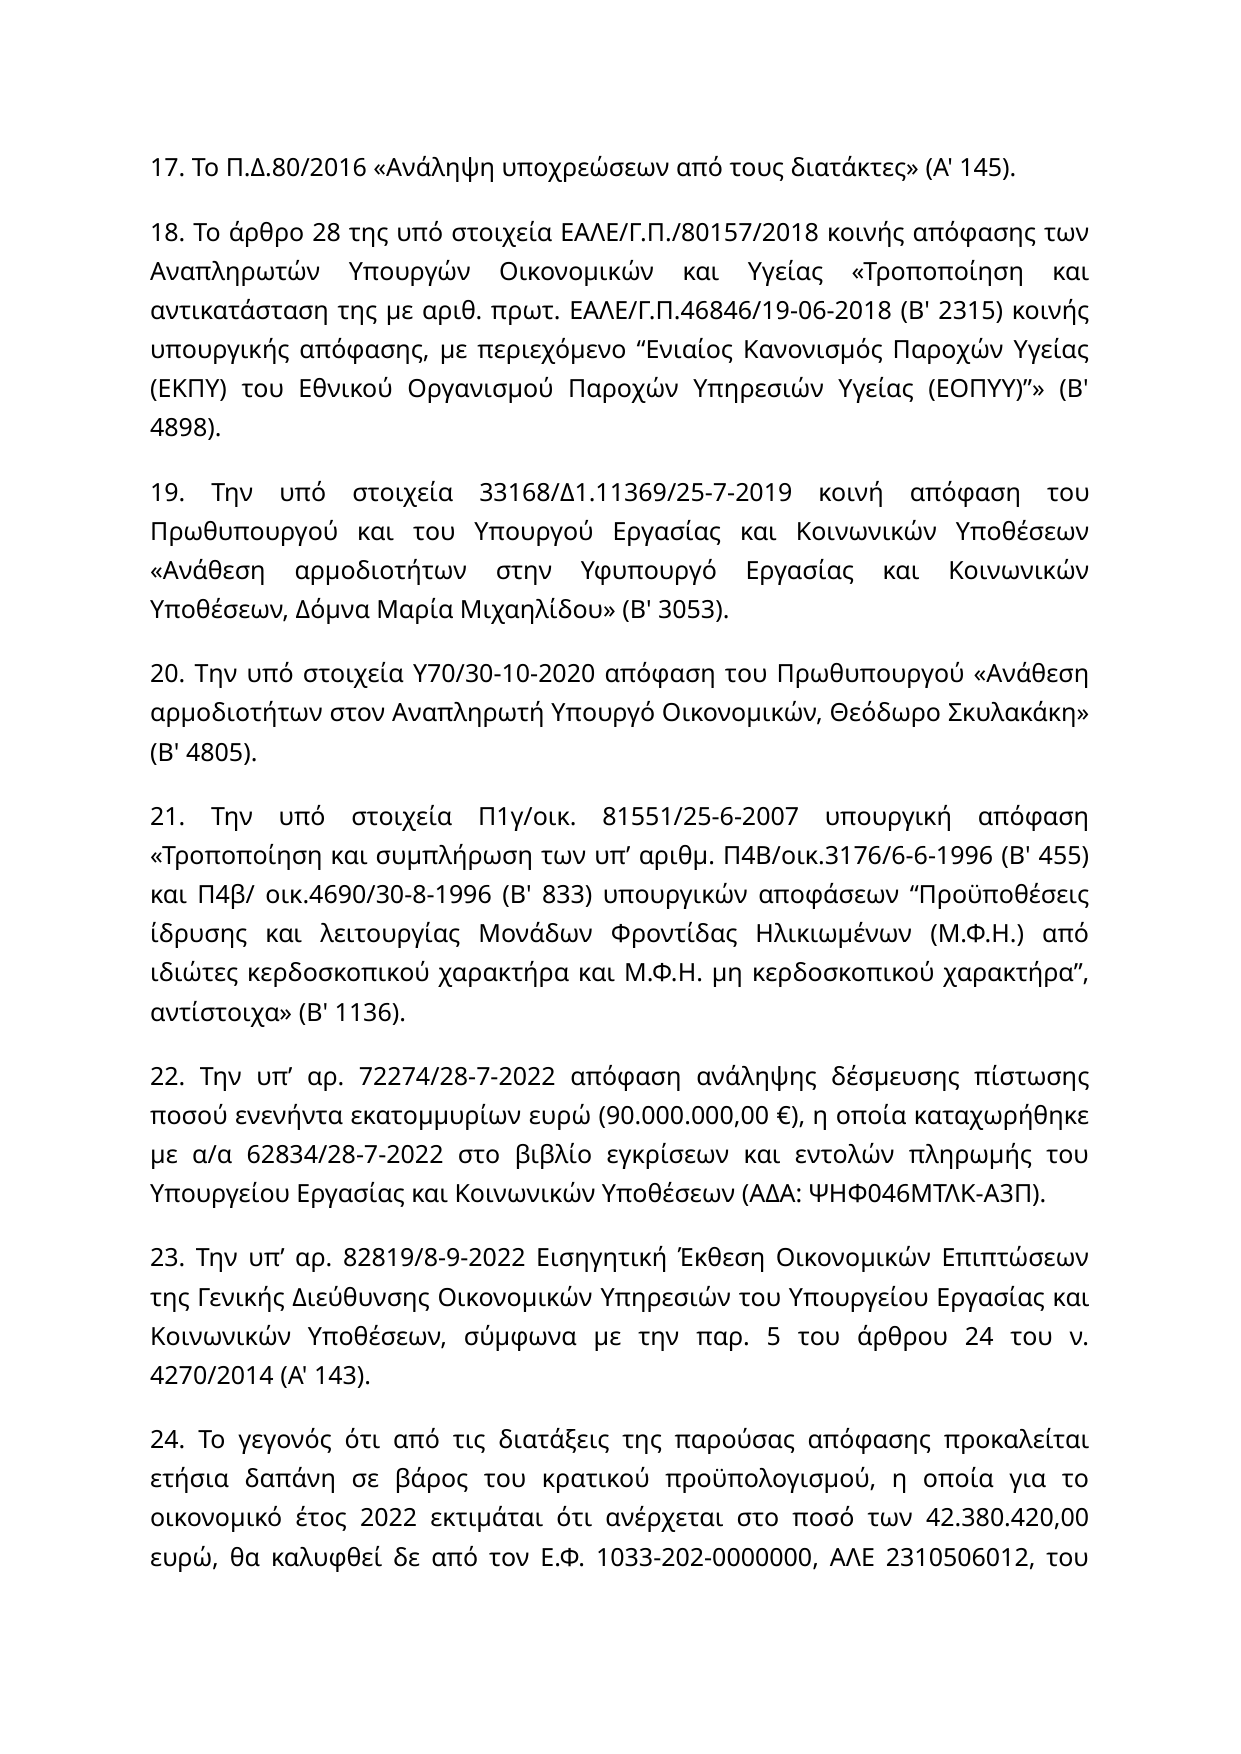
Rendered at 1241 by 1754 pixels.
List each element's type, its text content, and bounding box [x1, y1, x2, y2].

text 17. Το Π.Δ.80/2016 «Ανάληψη υποχρεώσεων από τους διατάκτες» (Α' 145). [150, 150, 1090, 184]
text 21. Την υπό στοιχεία Π1γ/οικ. 81551/25-6-2007 υπουργική απόφαση «Τροποποίηση και συμπλήρωση των υπ’ αριθμ. Π4Β/οικ.3176/6-6-1996 (Β' 455) και Π4β/ οικ.4690/30-8-1996 (Β' 833) υπουργικών αποφάσεων “Προϋποθέσεις ίδρυσης και λειτουργίας Μονάδων Φροντίδας Ηλικιωμένων (Μ.Φ.Η.) από ιδιώτες κερδοσκοπικού χαρακτήρα και Μ.Φ.Η. μη κερδοσκοπικού χαρακτήρα”, αντίστοιχα» (Β' 1136). [150, 798, 1090, 1028]
text 19. Την υπό στοιχεία 33168/Δ1.11369/25-7-2019 κοινή απόφαση του Πρωθυπουργού και του Υπουργού Εργασίας και Κοινωνικών Υποθέσεων «Ανάθεση αρμοδιοτήτων στην Υφυπουργό Εργασίας και Κοινωνικών Υποθέσεων, Δόμνα Μαρία Μιχαηλίδου» (Β' 3053). [150, 474, 1090, 626]
text 22. Την υπ’ αρ. 72274/28-7-2022 απόφαση ανάληψης δέσμευσης πίστωσης ποσού ενενήντα εκατομμυρίων ευρώ (90.000.000,00 €), η οποία καταχωρήθηκε με α/α 62834/28-7-2022 στο βιβλίο εγκρίσεων και εντολών πληρωμής του Υπουργείου Εργασίας και Κοινωνικών Υποθέσεων (ΑΔΑ: ΨΗΦ046ΜΤΛΚ-Α3Π). [150, 1058, 1090, 1210]
text 18. Το άρθρο 28 της υπό στοιχεία ΕΑΛΕ/Γ.Π./80157/2018 κοινής απόφασης των Αναπληρωτών Υπουργών Οικονομικών και Υγείας «Τροποποίηση και αντικατάσταση της με αριθ. πρωτ. ΕΑΛΕ/Γ.Π.46846/19-06-2018 (Β' 2315) κοινής υπουργικής απόφασης, με περιεχόμενο “Ενιαίος Κανονισμός Παροχών Υγείας (ΕΚΠΥ) του Εθνικού Οργανισμού Παροχών Υπηρεσιών Υγείας (ΕΟΠΥΥ)”» (Β' 4898). [150, 214, 1090, 444]
text 20. Tην υπό στοιχεία Υ70/30-10-2020 απόφαση του Πρωθυπουργού «Ανάθεση αρμοδιοτήτων στον Αναπληρωτή Υπουργό Οικονομικών, Θεόδωρο Σκυλακάκη» (Β' 4805). [150, 656, 1090, 768]
text 23. Την υπ’ αρ. 82819/8-9-2022 Εισηγητική Έκθεση Οικονομικών Επιπτώσεων της Γενικής Διεύθυνσης Οικονομικών Υπηρεσιών του Υπουργείου Εργασίας και Κοινωνικών Υποθέσεων, σύμφωνα με την παρ. 5 του άρθρου 24 του ν. 4270/2014 (Α' 143). [150, 1240, 1090, 1392]
text 24. Το γεγονός ότι από τις διατάξεις της παρούσας απόφασης προκαλείται ετήσια δαπάνη σε βάρος του κρατικού προϋπολογισμού, η οποία για το οικονομικό έτος 2022 εκτιμάται ότι ανέρχεται στο ποσό των 42.380.420,00 ευρώ, θα καλυφθεί δε από τον Ε.Φ. 1033-202-0000000, ΑΛΕ 2310506012, του [150, 1422, 1090, 1573]
